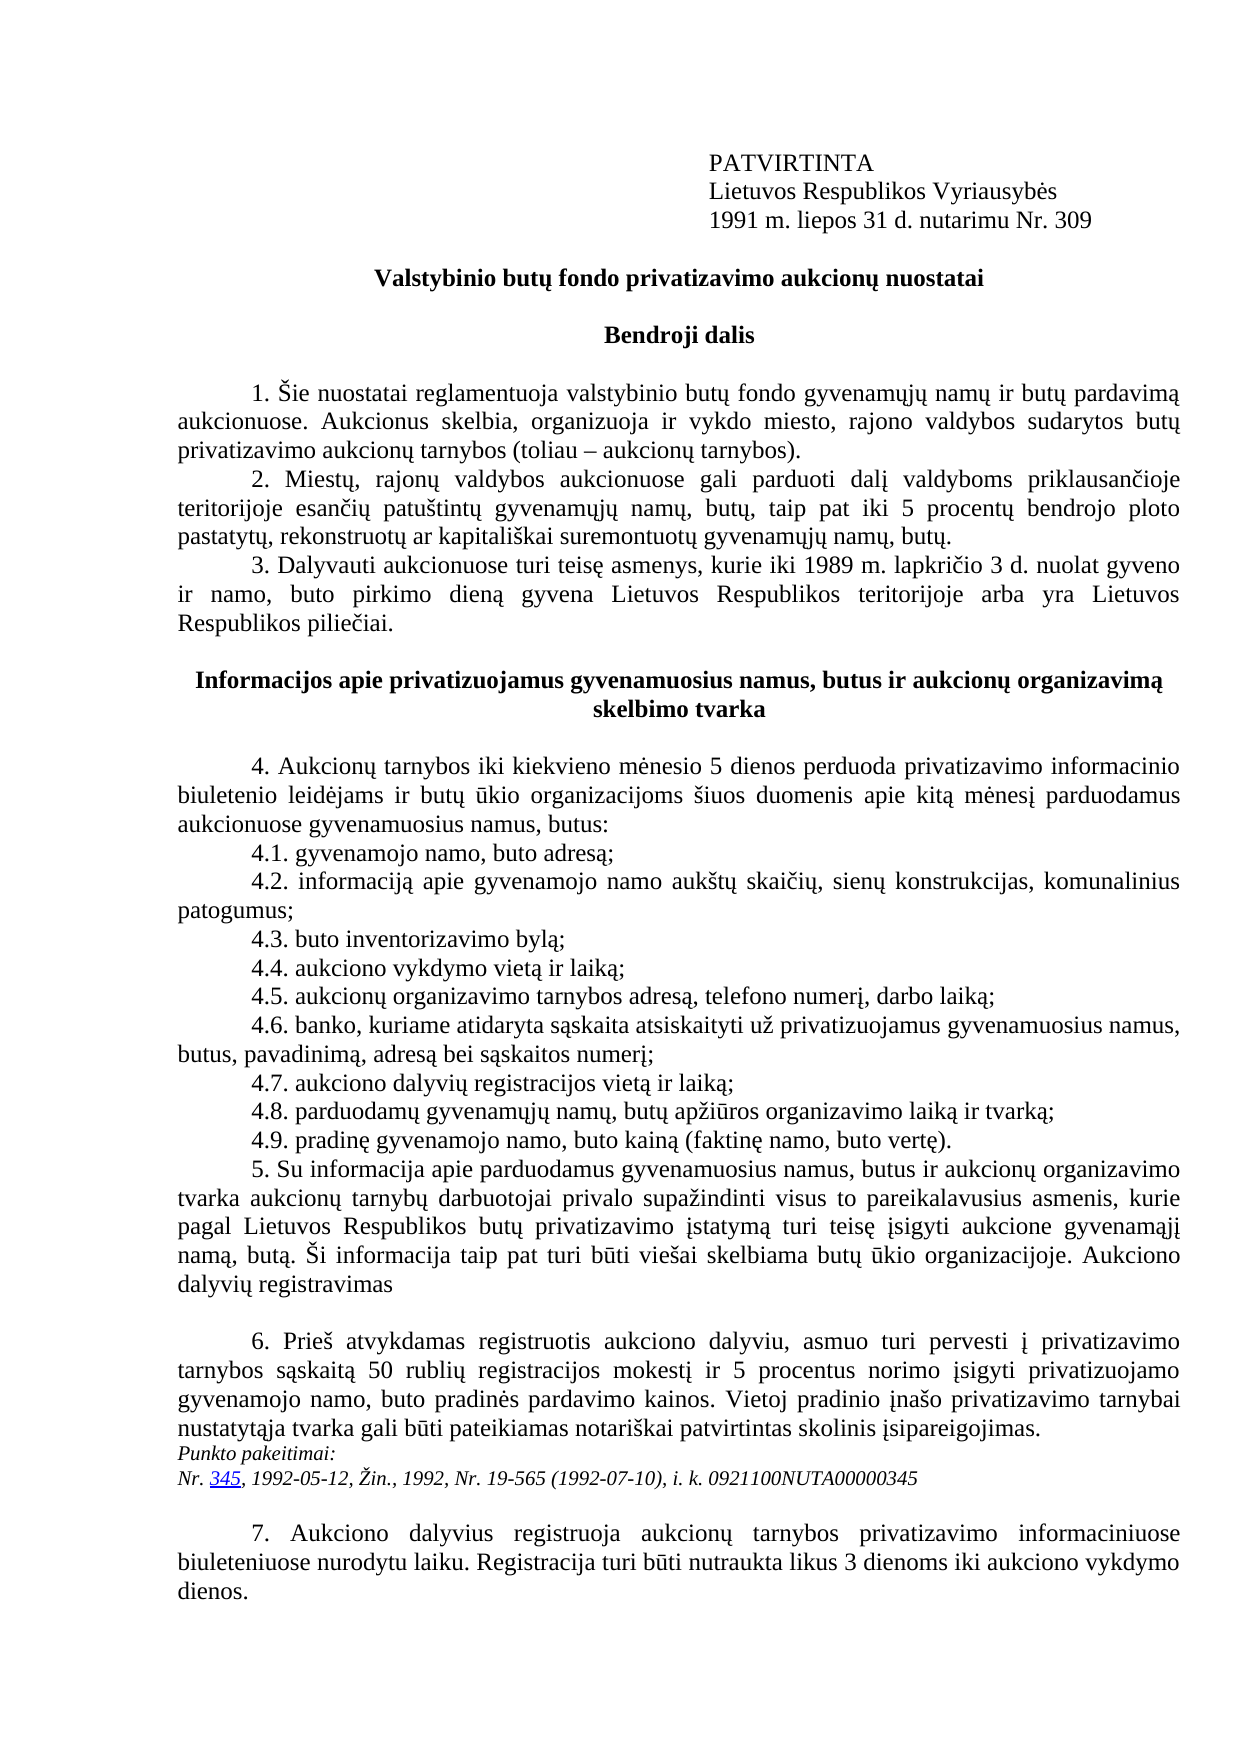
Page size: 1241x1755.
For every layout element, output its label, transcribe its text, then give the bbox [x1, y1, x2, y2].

text 4. Aukcionų tarnybos iki kiekvieno mėnesio 5 dienos perduoda privatizavimo informacinio biuletenio leidėjams ir butų ūkio organizacijoms šiuos duomenis apie kitą mėnesį parduodamus aukcionuose gyvenamuosius namus, butus: [177, 751, 1181, 838]
text 4.5. aukcionų organizavimo tarnybos adresą, telefono numerį, darbo laiką; [177, 981, 1181, 1010]
text Punkto pakeitimai: [177, 1441, 1181, 1465]
text Valstybinio butų fondo privatizavimo aukcionų nuostatai [177, 263, 1181, 291]
text 2. Miestų, rajonų valdybos aukcionuose gali parduoti dalį valdyboms priklausančioje teritorijoje esančių patuštintų gyvenamųjų namų, butų, taip pat iki 5 procentų bendrojo ploto pastatytų, rekonstruotų ar kapitališkai suremontuotų gyvenamųjų namų, butų. [177, 464, 1181, 550]
text 4.6. banko, kuriame atidaryta sąskaita atsiskaityti už privatizuojamus gyvenamuosius namus, butus, pavadinimą, adresą bei sąskaitos numerį; [177, 1010, 1181, 1068]
text 3. Dalyvauti aukcionuose turi teisę asmenys, kurie iki 1989 m. lapkričio 3 d. nuolat gyveno ir namo, buto pirkimo dieną gyvena Lietuvos Respublikos teritorijoje arba yra Lietuvos Respublikos piliečiai. [177, 550, 1181, 636]
text 1991 m. liepos 31 d. nutarimu Nr. 309 [177, 205, 1181, 234]
text 4.7. aukciono dalyvių registracijos vietą ir laiką; [177, 1068, 1181, 1096]
text Nr. 345, 1992-05-12, Žin., 1992, Nr. 19-565 (1992-07-10), i. k. 0921100NUTA00000345 [177, 1465, 1181, 1489]
text Lietuvos Respublikos Vyriausybės [177, 176, 1181, 205]
text 6. Prieš atvykdamas registruotis aukciono dalyviu, asmuo turi pervesti į privatizavimo tarnybos sąskaitą 50 rublių registracijos mokestį ir 5 procentus norimo įsigyti privatizuojamo gyvenamojo namo, buto pradinės pardavimo kainos. Vietoj pradinio įnašo privatizavimo tarnybai nustatytąja tvarka gali būti pateikiamas notariškai patvirtintas skolinis įsipareigojimas. [177, 1326, 1181, 1441]
text 4.2. informaciją apie gyvenamojo namo aukštų skaičių, sienų konstrukcijas, komunalinius patogumus; [177, 866, 1181, 924]
text Bendroji dalis [177, 320, 1181, 349]
text 5. Su informacija apie parduodamus gyvenamuosius namus, butus ir aukcionų organizavimo tvarka aukcionų tarnybų darbuotojai privalo supažindinti visus to pareikalavusius asmenis, kurie pagal Lietuvos Respublikos butų privatizavimo įstatymą turi teisę įsigyti aukcione gyvenamąjį namą, butą. Ši informacija taip pat turi būti viešai skelbiama butų ūkio organizacijoje. Aukciono dalyvių registravimas [177, 1154, 1181, 1298]
text 7. Aukciono dalyvius registruoja aukcionų tarnybos privatizavimo informaciniuose biuleteniuose nurodytu laiku. Registracija turi būti nutraukta likus 3 dienoms iki aukciono vykdymo dienos. [177, 1518, 1181, 1604]
text 4.1. gyvenamojo namo, buto adresą; [177, 838, 1181, 866]
text Informacijos apie privatizuojamus gyvenamuosius namus, butus ir aukcionų organizavimą skelbimo tvarka [177, 665, 1181, 723]
text 1. Šie nuostatai reglamentuoja valstybinio butų fondo gyvenamųjų namų ir butų pardavimą aukcionuose. Aukcionus skelbia, organizuoja ir vykdo miesto, rajono valdybos sudarytos butų privatizavimo aukcionų tarnybos (toliau – aukcionų tarnybos). [177, 378, 1181, 464]
text 4.9. pradinę gyvenamojo namo, buto kainą (faktinę namo, buto vertę). [177, 1125, 1181, 1154]
text 4.4. aukciono vykdymo vietą ir laiką; [177, 953, 1181, 981]
text 4.8. parduodamų gyvenamųjų namų, butų apžiūros organizavimo laiką ir tvarką; [177, 1096, 1181, 1125]
text PATVIRTINTA [709, 148, 1181, 176]
text 4.3. buto inventorizavimo bylą; [177, 924, 1181, 953]
